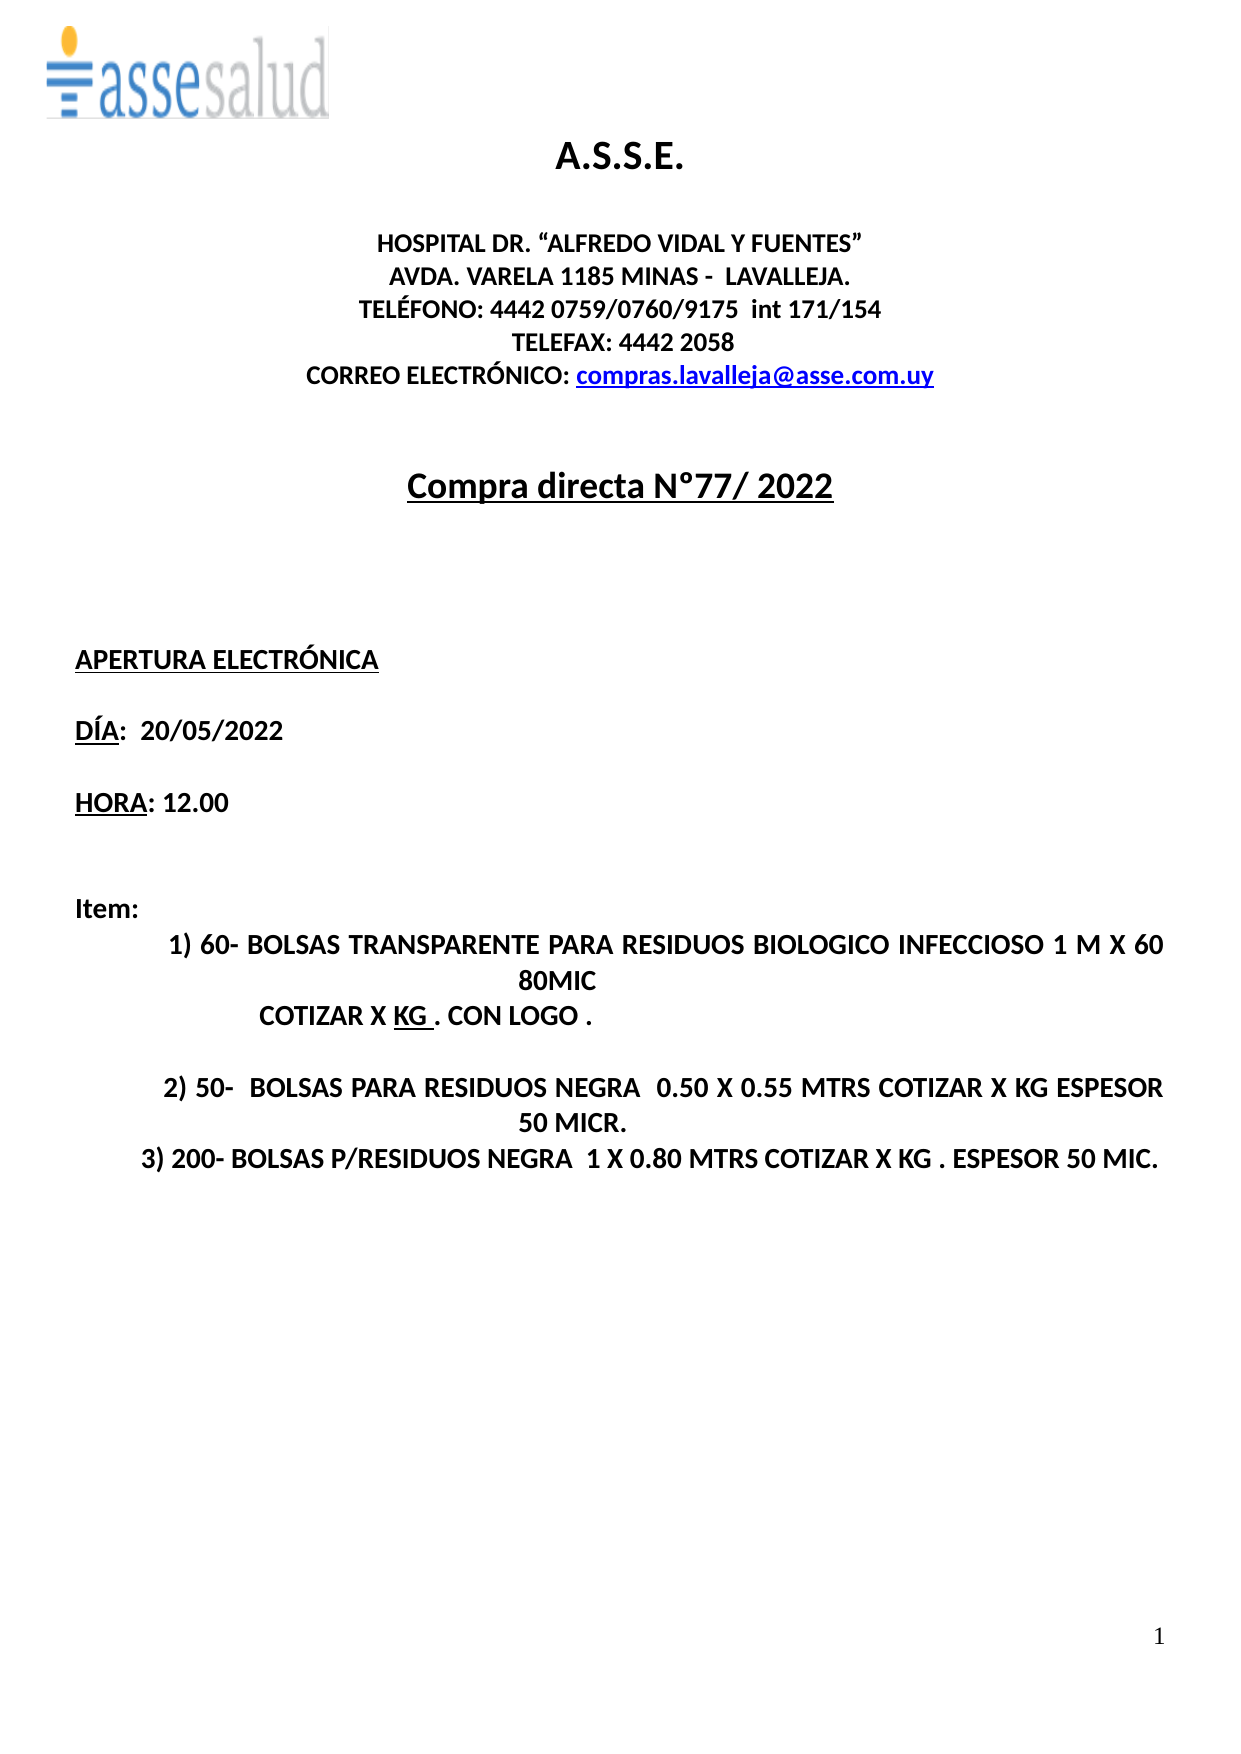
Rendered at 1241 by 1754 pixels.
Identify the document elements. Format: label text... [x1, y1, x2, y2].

text Item: [75, 891, 1165, 926]
text TELÉFONO: 4442 0759/0760/9175 int 171/154 [75, 292, 1165, 325]
list Compra directa Nº77/ 2022 [75, 462, 1165, 508]
list HOSPITAL DR. “ALFREDO VIDAL Y FUENTES” [75, 226, 1165, 259]
table_cell DÍA: 20/05/2022 HORA: 12.00 [64, 677, 972, 819]
text COTIZAR X KG . CON LOGO . [75, 997, 1165, 1033]
text TELEFAX: 4442 2058 [75, 325, 1165, 358]
text CORREO ELECTRÓNICO: compras.lavalleja@asse.com.uy [75, 358, 1165, 391]
text AVDA. VARELA 1185 MINAS - LAVALLEJA. [75, 259, 1165, 292]
text 2) 50- BOLSAS PARA RESIDUOS NEGRA 0.50 X 0.55 MTRS COTIZAR X KG ESPESOR 50 MICR. [75, 1069, 1165, 1140]
text 1) 60- BOLSAS TRANSPARENTE PARA RESIDUOS BIOLOGICO INFECCIOSO 1 M X 60 80MIC [75, 926, 1165, 997]
table_header APERTURA ELECTRÓNICA [64, 641, 972, 677]
text 3) 200- BOLSAS P/RESIDUOS NEGRA 1 X 0.80 MTRS COTIZAR X KG . ESPESOR 50 MIC. [75, 1140, 1165, 1176]
list A.S.S.E. [75, 129, 1165, 180]
